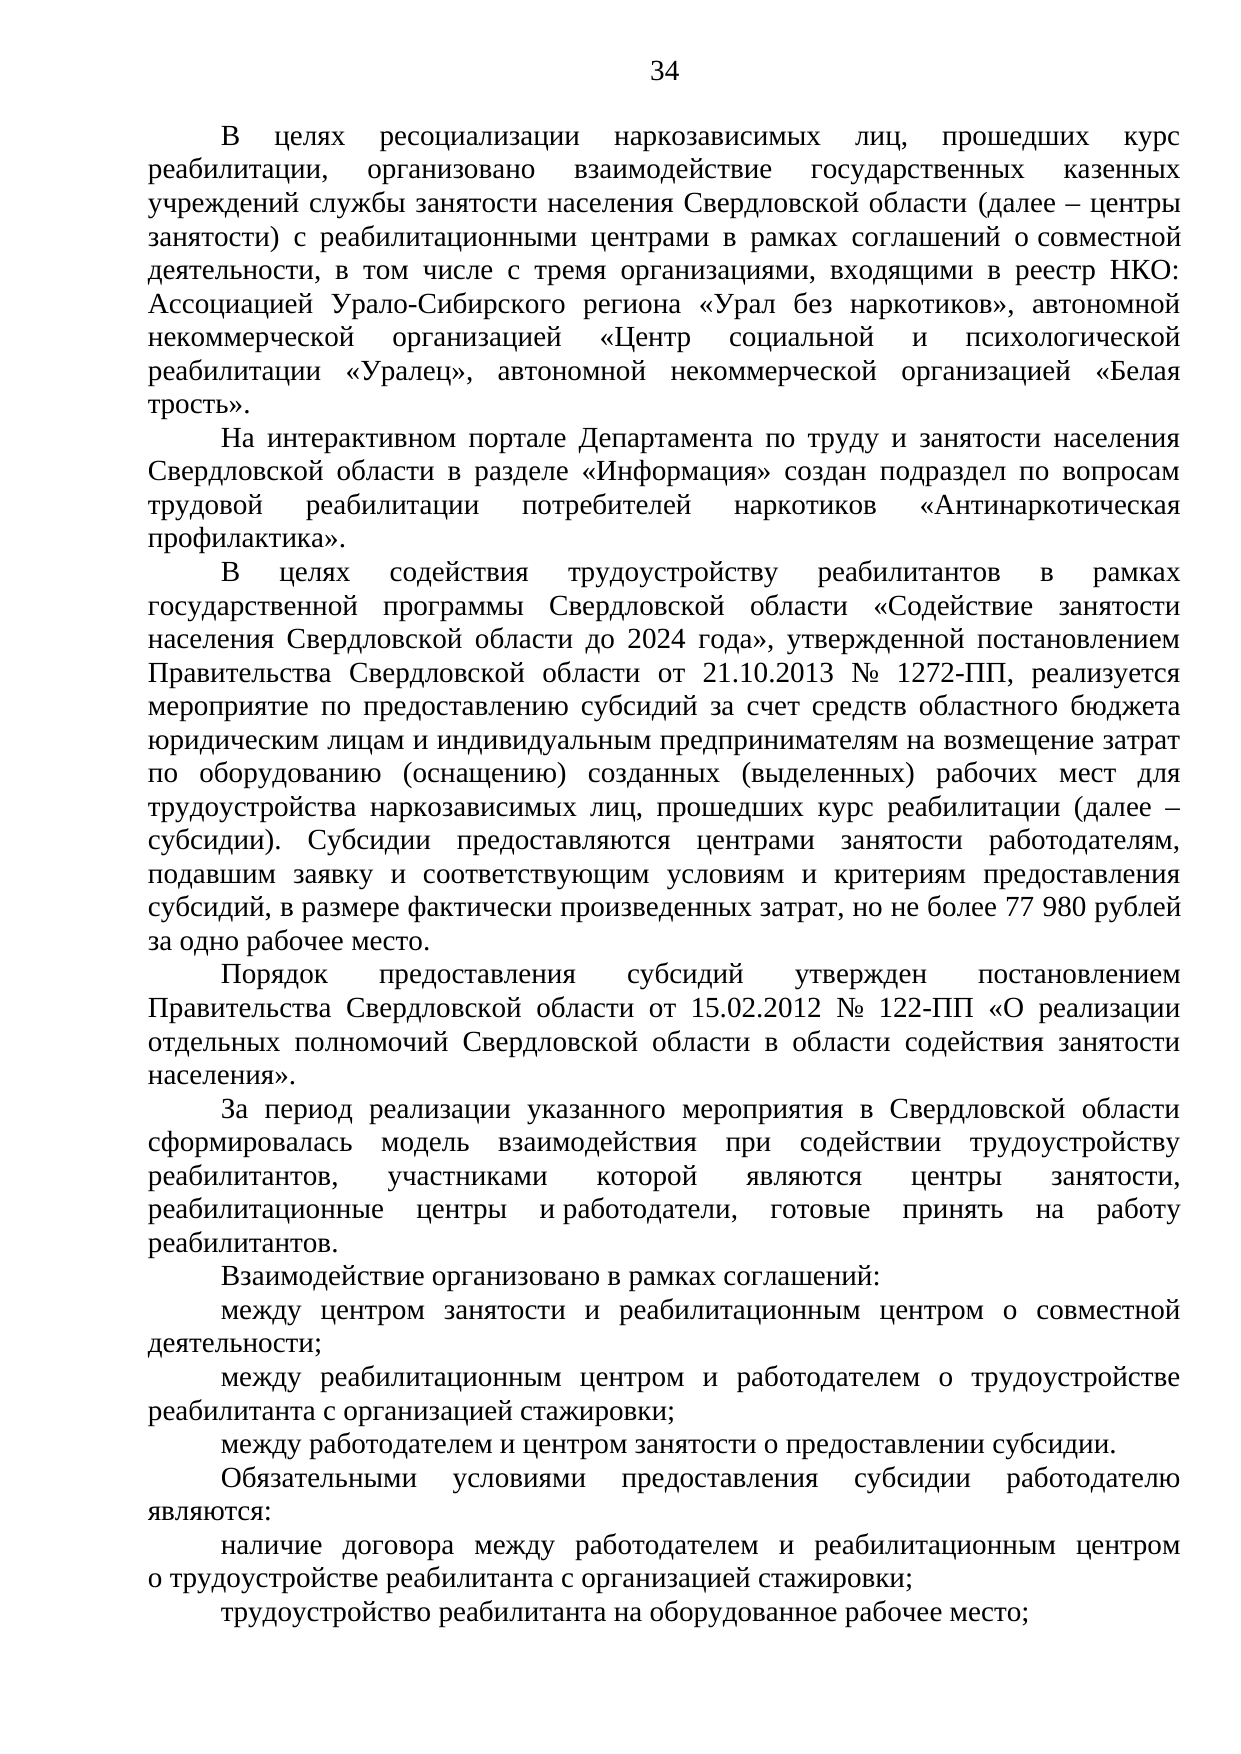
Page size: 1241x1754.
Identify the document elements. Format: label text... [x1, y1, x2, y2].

text между работодателем и центром занятости о предоставлении субсидии. [148, 1426, 1181, 1460]
text В целях ресоциализации наркозависимых лиц, прошедших курс реабилитации, организовано взаимодействие государственных казенных учреждений службы занятости населения Свердловской области (далее – центры занятости) с реабилитационными центрами в рамках соглашений о совместной деятельности, в том числе с тремя организациями, входящими в реестр НКО: Ассоциацией Урало-Сибирского региона «Урал без наркотиков», автономной некоммерческой организацией «Центр социальной и психологической реабилитации «Уралец», автономной некоммерческой организацией «Белая трость». [148, 118, 1181, 420]
text Порядок предоставления субсидий утвержден постановлением Правительства Свердловской области от 15.02.2012 № 122-ПП «О реализации отдельных полномочий Свердловской области в области содействия занятости населения». [148, 957, 1181, 1091]
text На интерактивном портале Департамента по труду и занятости населения Свердловской области в разделе «Информация» создан подраздел по вопросам трудовой реабилитации потребителей наркотиков «Антинаркотическая профилактика». [148, 420, 1181, 554]
text В целях содействия трудоустройству реабилитантов в рамках государственной программы Свердловской области «Содействие занятости населения Свердловской области до 2024 года», утвержденной постановлением Правительства Свердловской области от 21.10.2013 № 1272-ПП, реализуется мероприятие по предоставлению субсидий за счет средств областного бюджета юридическим лицам и индивидуальным предпринимателям на возмещение затрат по оборудованию (оснащению) созданных (выделенных) рабочих мест для трудоустройства наркозависимых лиц, прошедших курс реабилитации (далее – субсидии). Субсидии предоставляются центрами занятости работодателям, подавшим заявку и соответствующим условиям и критериям предоставления субсидий, в размере фактически произведенных затрат, но не более 77 980 рублей за одно рабочее место. [148, 554, 1181, 957]
text Обязательными условиями предоставления субсидии работодателю являются: [148, 1460, 1181, 1527]
text трудоустройство реабилитанта на оборудованное рабочее место; [148, 1594, 1181, 1627]
text Взаимодействие организовано в рамках соглашений: [148, 1258, 1181, 1292]
text между реабилитационным центром и работодателем о трудоустройстве реабилитанта с организацией стажировки; [148, 1359, 1181, 1426]
text наличие договора между работодателем и реабилитационным центром о трудоустройстве реабилитанта с организацией стажировки; [148, 1527, 1181, 1594]
text между центром занятости и реабилитационным центром о совместной деятельности; [148, 1292, 1181, 1359]
text За период реализации указанного мероприятия в Свердловской области сформировалась модель взаимодействия при содействии трудоустройству реабилитантов, участниками которой являются центры занятости, реабилитационные центры и работодатели, готовые принять на работу реабилитантов. [148, 1091, 1181, 1258]
